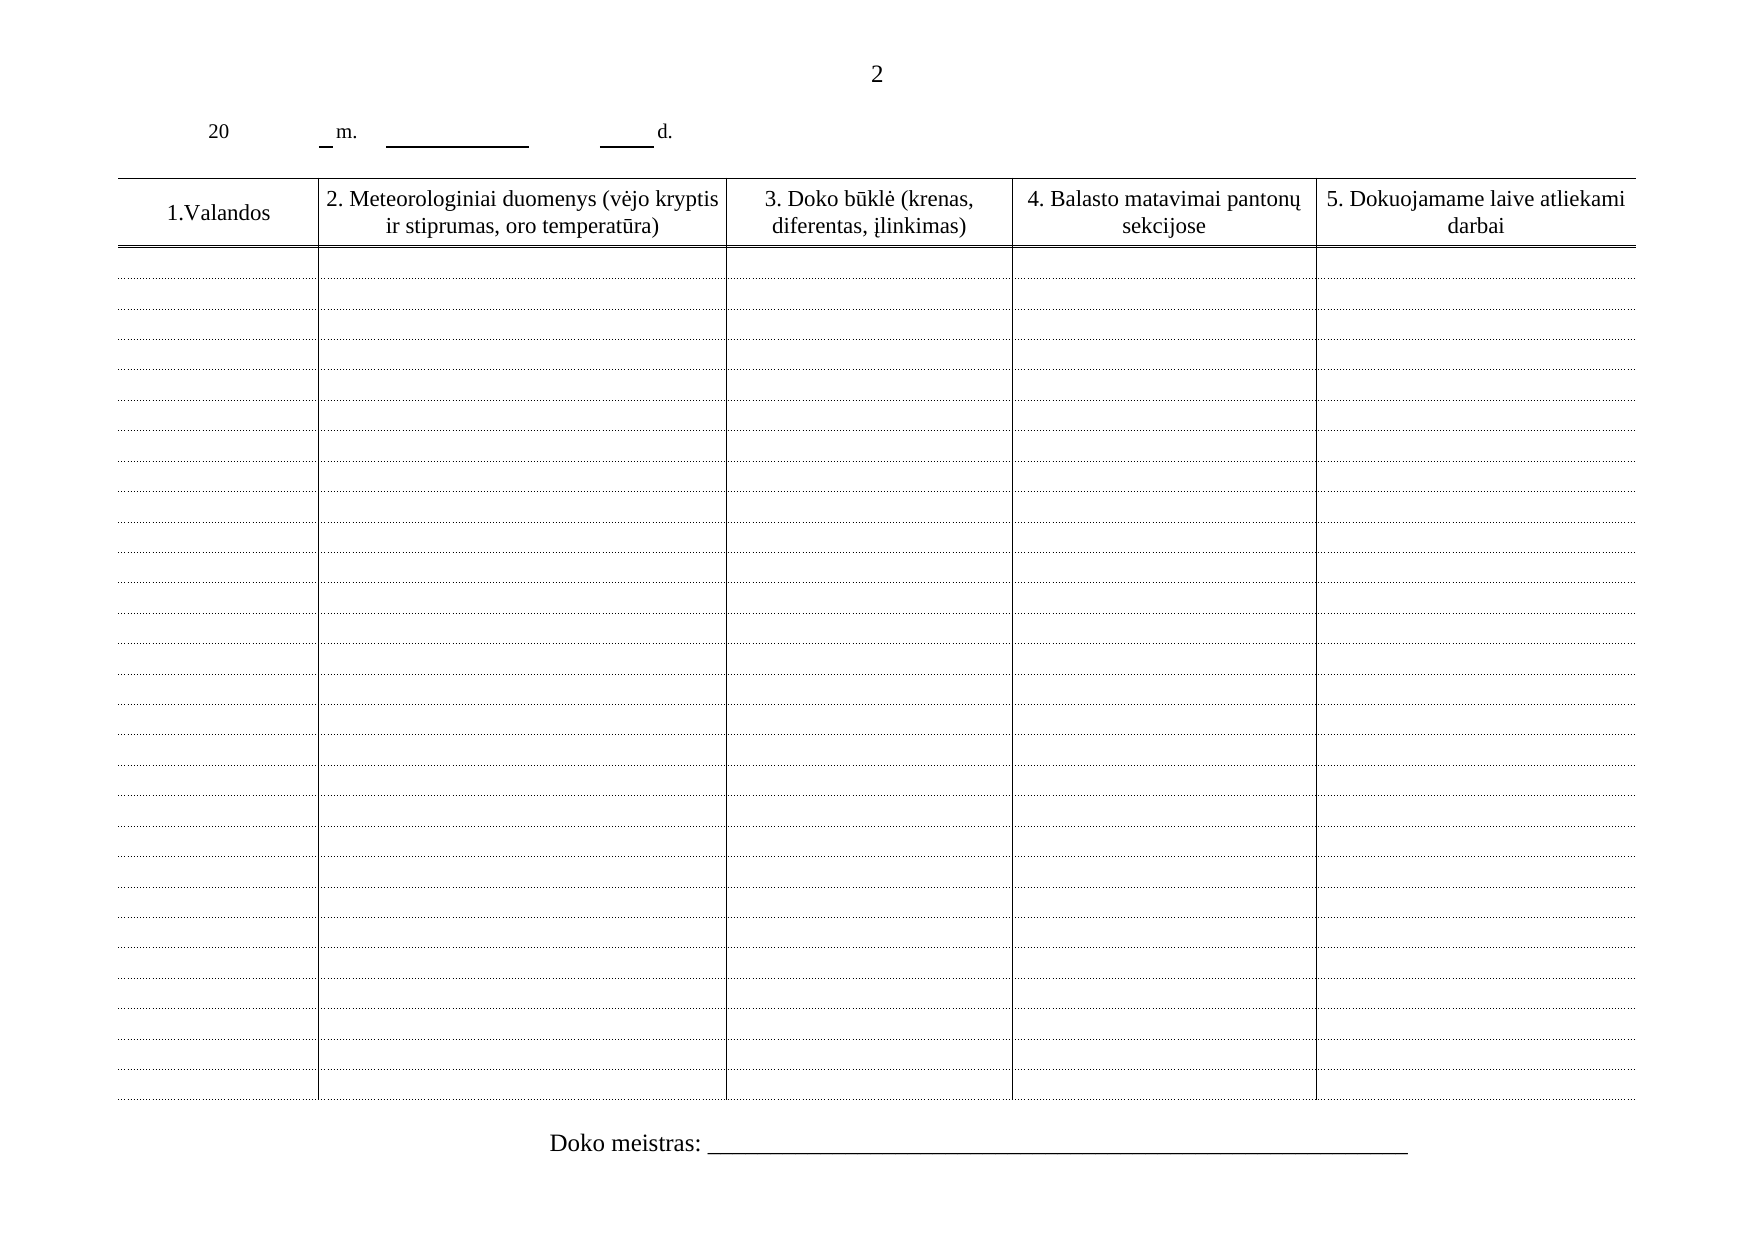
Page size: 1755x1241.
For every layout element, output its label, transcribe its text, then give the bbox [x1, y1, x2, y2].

table_cell [672, 146, 1012, 177]
table_cell [319, 461, 726, 491]
table_cell [727, 978, 1012, 1008]
table_cell [118, 674, 318, 704]
table_cell 2. Meteorologiniai duomenys (vėjo kryptis ir stiprumas, oro temperatūra) [319, 179, 726, 245]
table_cell [118, 491, 318, 521]
table_cell [319, 278, 726, 308]
table_cell [1013, 1069, 1316, 1099]
table_cell [1013, 643, 1316, 673]
table_cell [118, 856, 318, 886]
table_cell [727, 947, 1012, 978]
table_cell [1317, 613, 1636, 643]
table_cell [727, 1069, 1012, 1099]
table_cell [118, 400, 318, 430]
table_cell 5. Dokuojamame laive atliekami darbai [1317, 179, 1636, 245]
table_cell [118, 248, 318, 278]
table_cell [118, 430, 318, 461]
table_cell [319, 947, 726, 978]
table_cell [118, 521, 318, 552]
table_cell [1013, 552, 1316, 582]
table_cell [319, 704, 726, 734]
table_cell [1013, 765, 1316, 795]
table_cell [1317, 1069, 1636, 1099]
table_cell [1317, 917, 1636, 947]
table_cell [1013, 947, 1316, 978]
table_cell [1013, 886, 1316, 917]
table_cell [319, 146, 672, 177]
table_header d. [654, 117, 1636, 146]
table_header 20 [118, 117, 319, 146]
table_cell [727, 369, 1012, 400]
table_cell [727, 856, 1012, 886]
table_header [386, 117, 528, 146]
table_cell [1317, 674, 1636, 704]
table_cell [1013, 917, 1316, 947]
table_cell [1013, 582, 1316, 613]
table_cell [1013, 278, 1316, 308]
table_cell [1013, 1039, 1316, 1069]
table_cell [1013, 795, 1316, 826]
table_cell [319, 765, 726, 795]
table_cell [1013, 826, 1316, 856]
table_cell [1317, 886, 1636, 917]
table_cell [1317, 491, 1636, 521]
table_cell [1317, 704, 1636, 734]
table_cell [727, 278, 1012, 308]
table_header m. [333, 117, 386, 146]
table_cell [319, 582, 726, 613]
table_cell [118, 795, 318, 826]
table_cell [319, 400, 726, 430]
table_cell 1.Valandos [118, 179, 318, 245]
table_cell 3. Doko būklė (krenas, diferentas, įlinkimas) [727, 179, 1012, 245]
table_cell [1013, 521, 1316, 552]
table_cell [1317, 643, 1636, 673]
table_cell [1013, 400, 1316, 430]
table_cell [727, 1039, 1012, 1069]
table_cell [319, 430, 726, 461]
table_cell [118, 765, 318, 795]
table_cell [1317, 552, 1636, 582]
table_cell [727, 491, 1012, 521]
table_cell [1013, 734, 1316, 765]
table_cell [319, 552, 726, 582]
table_cell [319, 856, 726, 886]
table_cell [727, 339, 1012, 369]
table_cell [1317, 856, 1636, 886]
table_cell [118, 461, 318, 491]
table_cell [1012, 146, 1316, 177]
table_cell [319, 734, 726, 765]
table_cell [319, 917, 726, 947]
table_cell [727, 309, 1012, 339]
table_cell [1013, 1008, 1316, 1038]
table_cell [118, 826, 318, 856]
table_cell [727, 765, 1012, 795]
table_cell [1013, 430, 1316, 461]
table_cell [118, 146, 319, 177]
table_cell [118, 613, 318, 643]
table_cell [1317, 309, 1636, 339]
table_cell [1317, 734, 1636, 765]
table_cell [727, 461, 1012, 491]
table_cell [319, 826, 726, 856]
table_cell [1316, 146, 1636, 177]
table_cell [1013, 339, 1316, 369]
table_cell [727, 704, 1012, 734]
table_cell [319, 521, 726, 552]
table_cell [727, 582, 1012, 613]
table_cell [727, 734, 1012, 765]
table_cell [1013, 674, 1316, 704]
table_cell [118, 917, 318, 947]
table_cell [118, 339, 318, 369]
table_cell [118, 643, 318, 673]
table_cell [118, 978, 318, 1008]
table_cell [319, 886, 726, 917]
table_cell [118, 704, 318, 734]
table_cell [727, 248, 1012, 278]
table_cell [1317, 461, 1636, 491]
table_cell [1013, 704, 1316, 734]
table_cell [118, 309, 318, 339]
table_cell [319, 369, 726, 400]
table_cell [319, 795, 726, 826]
table_cell [727, 430, 1012, 461]
table_cell [1013, 369, 1316, 400]
table_cell [1013, 461, 1316, 491]
table_cell [1317, 521, 1636, 552]
table_cell [1013, 978, 1316, 1008]
table_cell [1317, 1008, 1636, 1038]
table_cell [1013, 856, 1316, 886]
table_cell [1317, 765, 1636, 795]
table_cell [1317, 339, 1636, 369]
table_cell [727, 886, 1012, 917]
table_cell [727, 795, 1012, 826]
table_cell [319, 1039, 726, 1069]
table_cell [1317, 1039, 1636, 1069]
table_cell [727, 826, 1012, 856]
table_cell [727, 674, 1012, 704]
table_cell [319, 248, 726, 278]
table_cell [727, 552, 1012, 582]
table_cell [118, 734, 318, 765]
table_cell [1317, 795, 1636, 826]
table_cell 4. Balasto matavimai pantonų sekcijose [1013, 179, 1316, 245]
table_cell [1317, 430, 1636, 461]
table_cell [1317, 278, 1636, 308]
table_cell [1013, 491, 1316, 521]
table_cell [727, 1008, 1012, 1038]
table_cell [319, 978, 726, 1008]
table_cell [319, 643, 726, 673]
table_header [319, 117, 333, 146]
table_cell [1317, 400, 1636, 430]
table_cell [1317, 248, 1636, 278]
table_cell [319, 1008, 726, 1038]
table_cell [1013, 613, 1316, 643]
table_cell [118, 552, 318, 582]
table_cell [118, 369, 318, 400]
table_cell [727, 917, 1012, 947]
table_cell [727, 643, 1012, 673]
table_cell [1317, 826, 1636, 856]
table_cell [118, 1008, 318, 1038]
table_cell [319, 674, 726, 704]
table_cell [1317, 369, 1636, 400]
text Doko meistras: ________________________________________________________ [549, 1128, 1636, 1157]
table_cell [727, 613, 1012, 643]
table_cell [727, 400, 1012, 430]
table_cell [118, 582, 318, 613]
table_cell [118, 1039, 318, 1069]
table_cell [118, 278, 318, 308]
table_header [600, 117, 654, 146]
table_cell [727, 521, 1012, 552]
table_header [529, 117, 600, 146]
table_cell [118, 886, 318, 917]
table_cell [1317, 978, 1636, 1008]
table_cell [1317, 582, 1636, 613]
table_cell [319, 613, 726, 643]
table_cell [319, 339, 726, 369]
table_cell [319, 491, 726, 521]
table_cell [1317, 947, 1636, 978]
table_cell [319, 1069, 726, 1099]
table_cell [118, 947, 318, 978]
table_cell [319, 309, 726, 339]
table_cell [118, 1069, 318, 1099]
table_cell [1013, 248, 1316, 278]
table_cell [1013, 309, 1316, 339]
